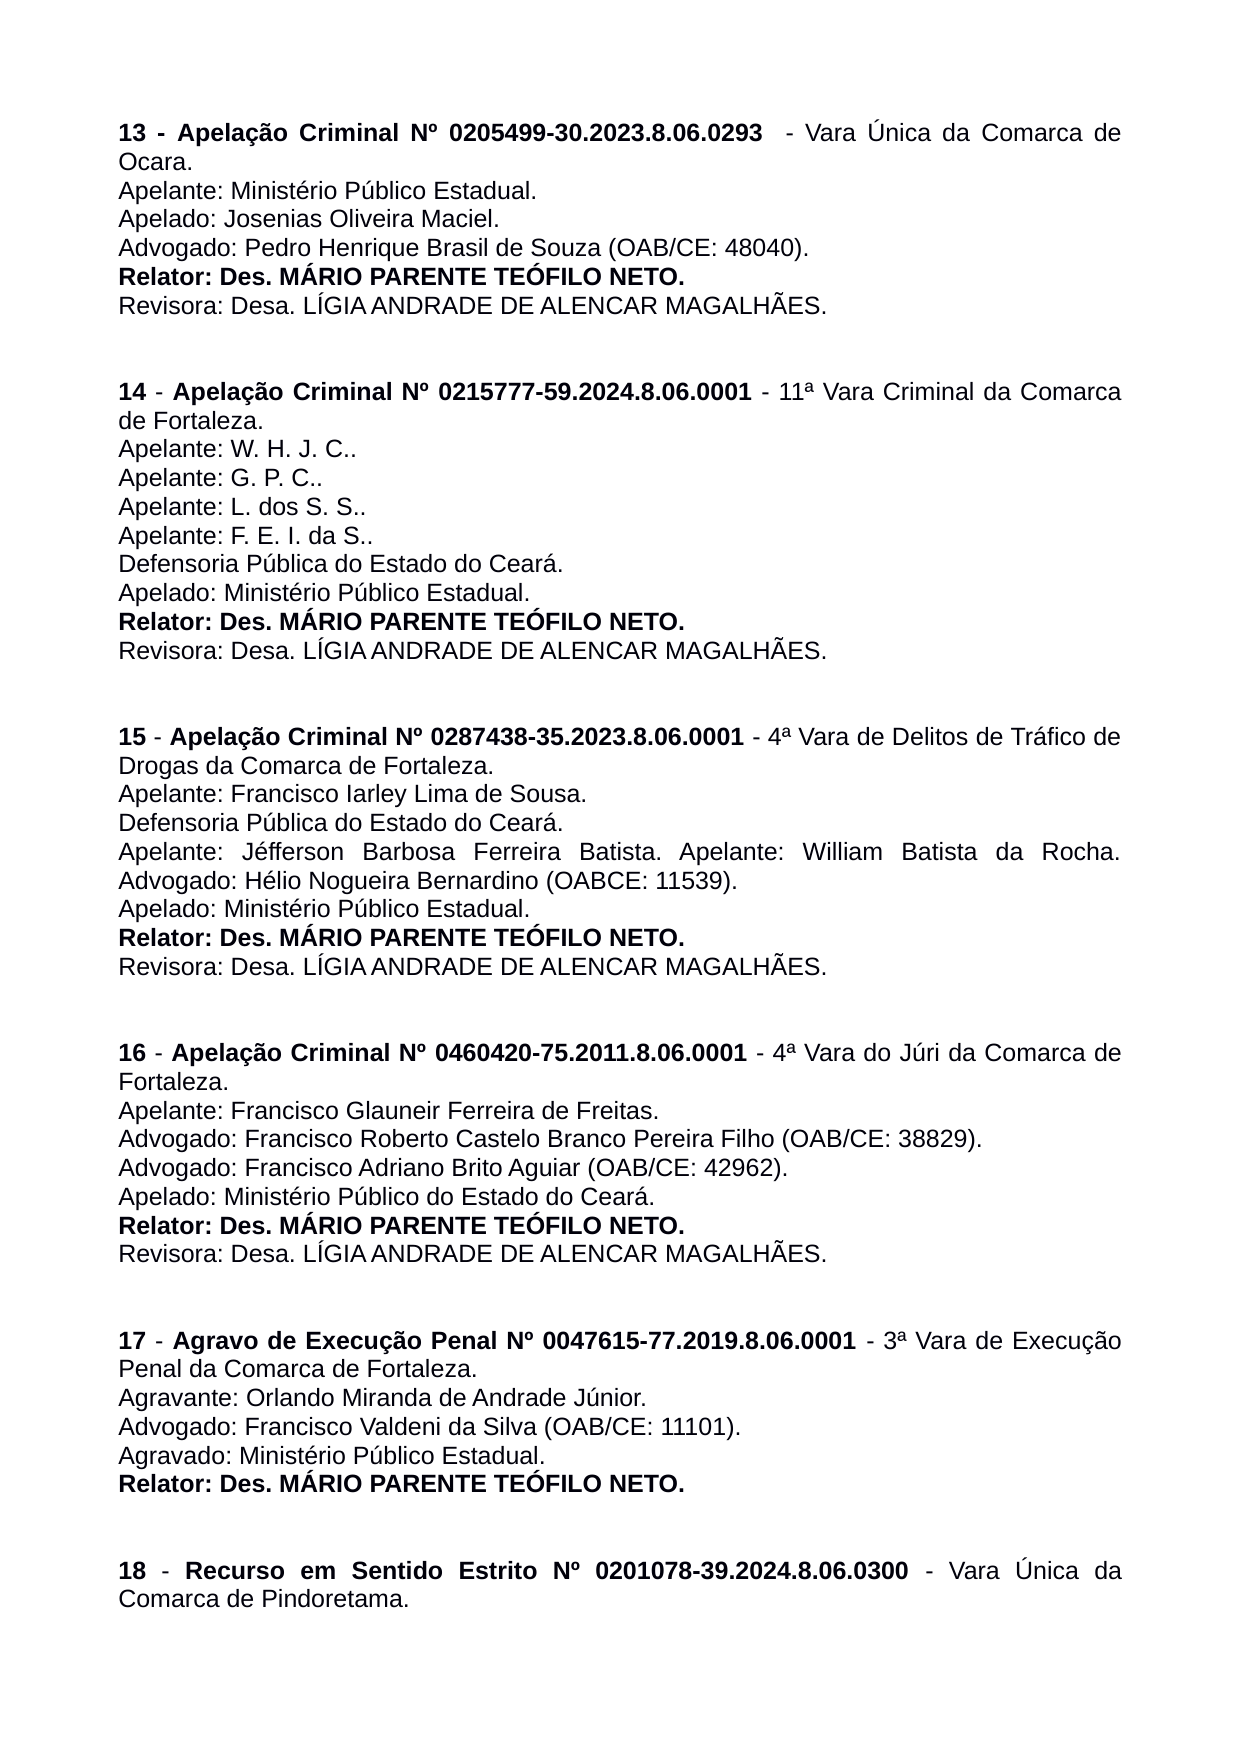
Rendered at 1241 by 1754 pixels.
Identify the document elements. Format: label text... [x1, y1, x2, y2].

text Apelante: W. H. J. C.. [118, 434, 1122, 463]
text Advogado: Francisco Adriano Brito Aguiar (OAB/CE: 42962). [118, 1153, 1122, 1182]
text Apelado: Ministério Público do Estado do Ceará. [118, 1182, 1122, 1211]
text Advogado: Francisco Roberto Castelo Branco Pereira Filho (OAB/CE: 38829). [118, 1124, 1122, 1153]
text Defensoria Pública do Estado do Ceará. [118, 808, 1122, 837]
text Apelado: Ministério Público Estadual. [118, 894, 1122, 923]
text Apelado: Josenias Oliveira Maciel. [118, 204, 1122, 233]
text Apelante: Francisco Iarley Lima de Sousa. [118, 779, 1122, 808]
text Relator: Des. MÁRIO PARENTE TEÓFILO NETO. [118, 1469, 1122, 1498]
text Relator: Des. MÁRIO PARENTE TEÓFILO NETO. [118, 923, 1122, 952]
text 15 - Apelação Criminal Nº 0287438-35.2023.8.06.0001 - 4ª Vara de Delitos de Tráfico de Drogas da Comarca de Fortaleza. [118, 722, 1122, 779]
text 17 - Agravo de Execução Penal Nº 0047615-77.2019.8.06.0001 - 3ª Vara de Execução Penal da Comarca de Fortaleza. [118, 1326, 1122, 1383]
text Revisora: Desa. LÍGIA ANDRADE DE ALENCAR MAGALHÃES. [118, 291, 1122, 319]
text 13 - Apelação Criminal Nº 0205499-30.2023.8.06.0293 - Vara Única da Comarca de Ocara. [118, 118, 1122, 176]
text Relator: Des. MÁRIO PARENTE TEÓFILO NETO. [118, 262, 1122, 291]
text Relator: Des. MÁRIO PARENTE TEÓFILO NETO. [118, 607, 1122, 636]
text 14 - Apelação Criminal Nº 0215777-59.2024.8.06.0001 - 11ª Vara Criminal da Comarca de Fortaleza. [118, 377, 1122, 434]
text Agravado: Ministério Público Estadual. [118, 1441, 1122, 1469]
text Advogado: Pedro Henrique Brasil de Souza (OAB/CE: 48040). [118, 233, 1122, 262]
text Apelante: F. E. I. da S.. [118, 521, 1122, 549]
text Apelante: Francisco Glauneir Ferreira de Freitas. [118, 1096, 1122, 1124]
text Advogado: Francisco Valdeni da Silva (OAB/CE: 11101). [118, 1412, 1122, 1441]
text Revisora: Desa. LÍGIA ANDRADE DE ALENCAR MAGALHÃES. [118, 952, 1122, 981]
text Relator: Des. MÁRIO PARENTE TEÓFILO NETO. [118, 1211, 1122, 1239]
text 16 - Apelação Criminal Nº 0460420-75.2011.8.06.0001 - 4ª Vara do Júri da Comarca de Fortaleza. [118, 1038, 1122, 1096]
text Defensoria Pública do Estado do Ceará. [118, 549, 1122, 578]
text Apelado: Ministério Público Estadual. [118, 578, 1122, 607]
text Apelante: Ministério Público Estadual. [118, 176, 1122, 204]
text Agravante: Orlando Miranda de Andrade Júnior. [118, 1383, 1122, 1412]
text Apelante: L. dos S. S.. [118, 492, 1122, 521]
text Apelante: Jéfferson Barbosa Ferreira Batista. Apelante: William Batista da Rocha. Advogado: Hélio Nogueira Bernardino (OABCE: 11539). [118, 837, 1122, 894]
text Apelante: G. P. C.. [118, 463, 1122, 492]
text 18 - Recurso em Sentido Estrito Nº 0201078-39.2024.8.06.0300 - Vara Única da Comarca de Pindoretama. [118, 1556, 1122, 1613]
text Revisora: Desa. LÍGIA ANDRADE DE ALENCAR MAGALHÃES. [118, 636, 1122, 664]
text Revisora: Desa. LÍGIA ANDRADE DE ALENCAR MAGALHÃES. [118, 1239, 1122, 1268]
